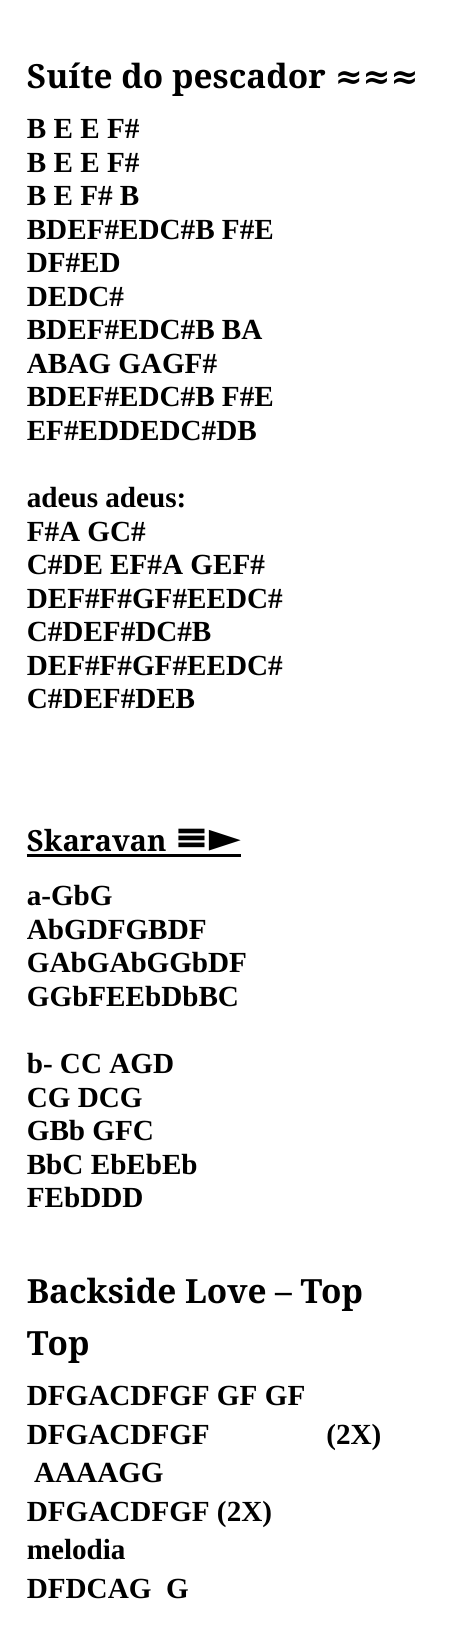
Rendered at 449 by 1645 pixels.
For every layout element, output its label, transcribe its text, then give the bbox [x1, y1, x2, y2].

text BDEF#EDC#B F#E [27, 212, 428, 245]
text B E E F# [27, 111, 428, 145]
text AAAAGG [27, 1455, 428, 1489]
text C#DE EF#A GEF# [27, 547, 428, 581]
text DEF#F#GF#EEDC# [27, 581, 428, 614]
text ABAG GAGF# [27, 346, 428, 379]
text BbC EbEbEb [27, 1147, 428, 1180]
text CG DCG [27, 1080, 428, 1113]
text AbGDFGBDF [27, 912, 428, 946]
text melodia [27, 1532, 428, 1566]
text GAbGAbGGbDF [27, 946, 428, 979]
text EF#EDDEDC#DB [27, 413, 428, 447]
text BDEF#EDC#B BA [27, 312, 428, 346]
text DFGACDFGF GF GF [27, 1378, 428, 1412]
text F#A GC# [27, 514, 428, 547]
text DEF#F#GF#EEDC# [27, 648, 428, 681]
subtitle Backside Love – Top Top [27, 1268, 428, 1365]
text adeus adeus: [27, 480, 428, 514]
text DF#ED [27, 245, 428, 279]
text b- CC AGD [27, 1046, 428, 1080]
text a-GbG [27, 878, 428, 912]
text C#DEF#DEB [27, 681, 428, 715]
text B E E F# [27, 145, 428, 178]
subtitle Suíte do pescador ≈≈≈ [27, 53, 428, 98]
text DFGACDFGF (2X) [27, 1494, 428, 1527]
text DFDCAG G [27, 1571, 428, 1604]
text BDEF#EDC#B F#E [27, 379, 428, 413]
text DFGACDFGF (2X) [27, 1417, 428, 1450]
text GGbFEEbDbBC [27, 979, 428, 1013]
subtitle Skaravan ≡► [27, 807, 428, 864]
text GBb GFC [27, 1113, 428, 1147]
text FEbDDD [27, 1180, 428, 1214]
text C#DEF#DC#B [27, 614, 428, 648]
text DEDC# [27, 279, 428, 312]
text B E F# B [27, 178, 428, 212]
